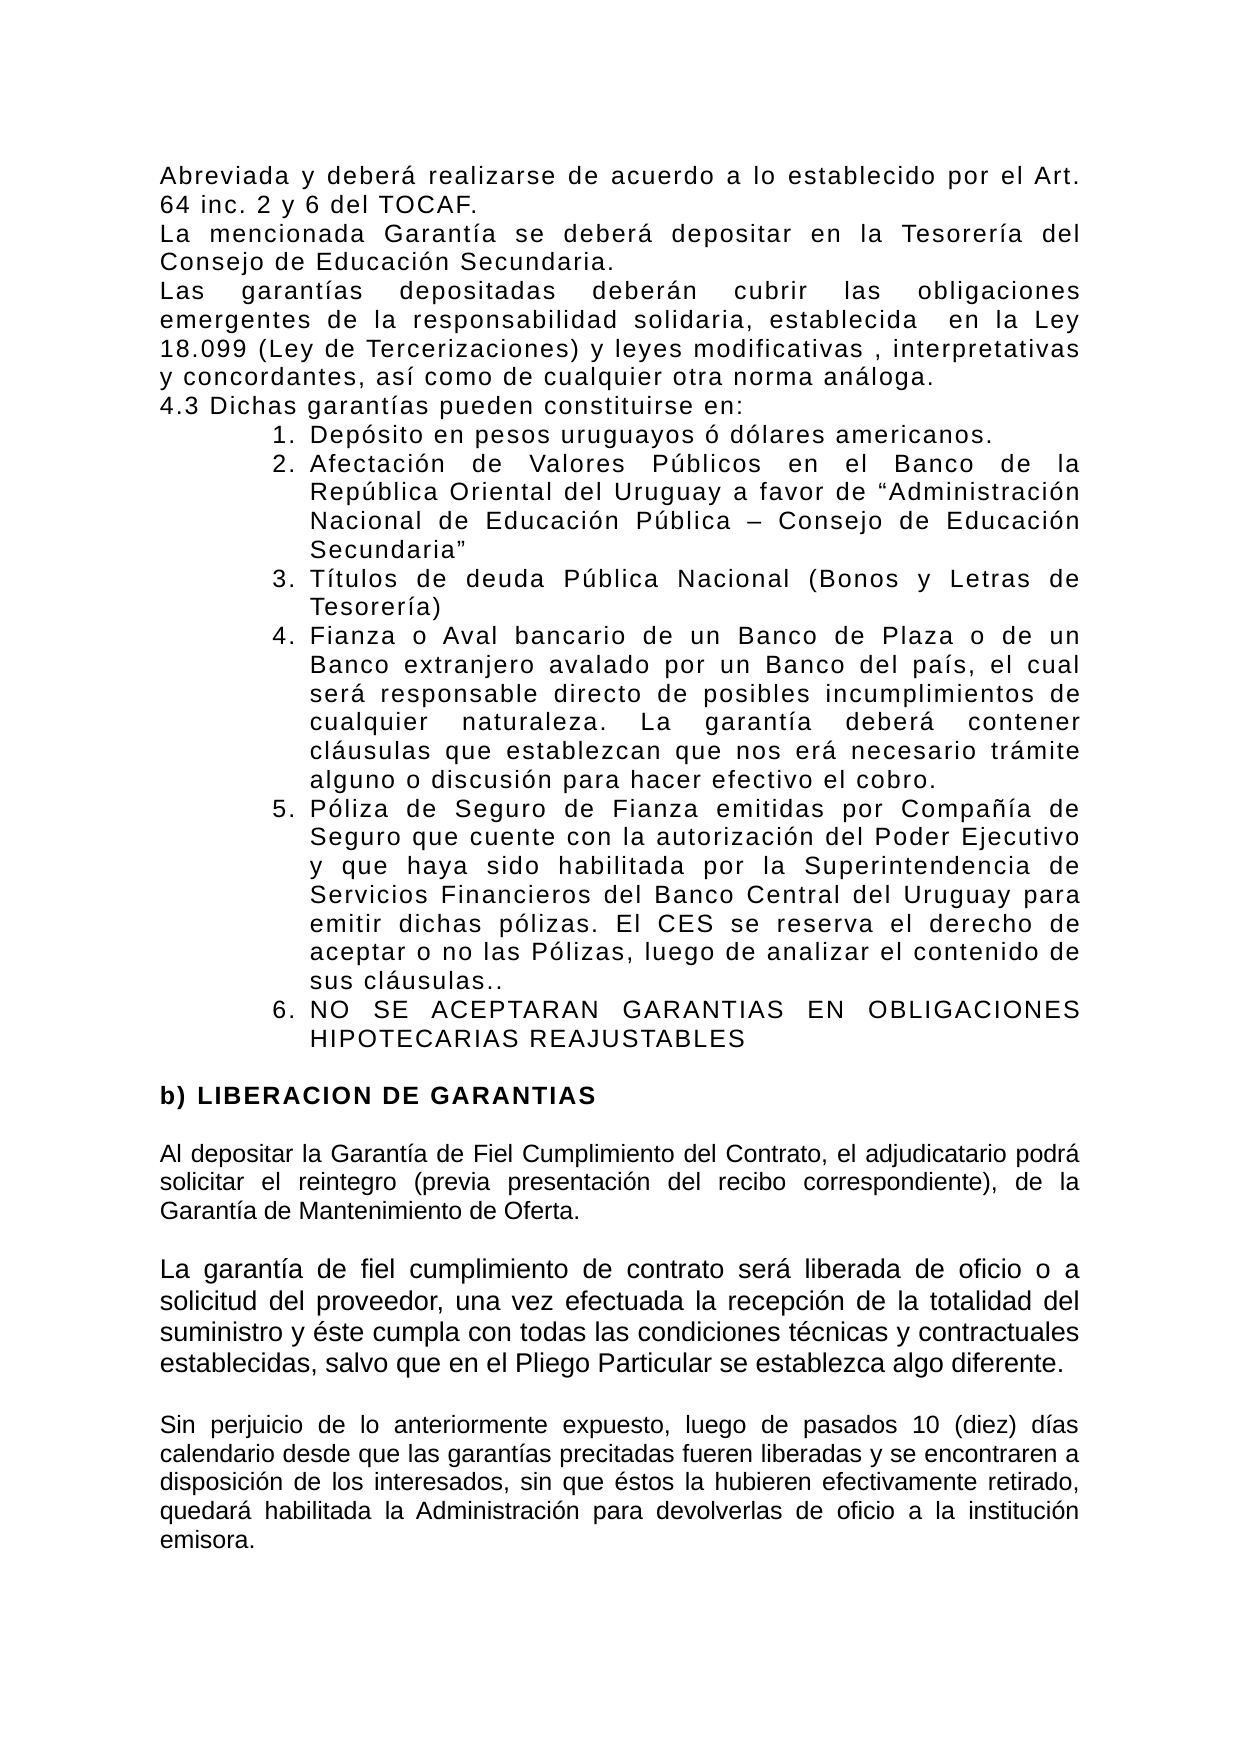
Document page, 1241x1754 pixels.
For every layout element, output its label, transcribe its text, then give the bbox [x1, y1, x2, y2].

text Las garantías depositadas deberán cubrir las obligaciones emergentes de la responsabilidad solidaria, establecida en la Ley 18.099 (Ley de Tercerizaciones) y leyes modificativas , interpretativas y concordantes, así como de cualquier otra norma análoga. [159, 276, 1081, 391]
list Póliza de Seguro de Fianza emitidas por Compañía de Seguro que cuente con la autorización del Poder Ejecutivo y que haya sido habilitada por la Superintendencia de Servicios Financieros del Banco Central del Uruguay para emitir dichas pólizas. El CES se reserva el derecho de aceptar o no las Pólizas, luego de analizar el contenido de sus cláusulas.. [272, 793, 1081, 995]
list LIBERACION DE GARANTIAS [159, 1081, 1081, 1110]
list Afectación de Valores Públicos en el Banco de la República Oriental del Uruguay a favor de “Administración Nacional de Educación Pública – Consejo de Educación Secundaria” [272, 448, 1081, 563]
list Fianza o Aval bancario de un Banco de Plaza o de un Banco extranjero avalado por un Banco del país, el cual será responsable directo de posibles incumplimientos de cualquier naturaleza. La garantía deberá contener cláusulas que establezcan que nos erá necesario trámite alguno o discusión para hacer efectivo el cobro. [272, 621, 1081, 793]
text Abreviada y deberá realizarse de acuerdo a lo establecido por el Art. 64 inc. 2 y 6 del TOCAF. [159, 161, 1081, 218]
text La garantía de fiel cumplimiento de contrato será liberada de oficio o a solicitud del proveedor, una vez efectuada la recepción de la totalidad del suministro y éste cumpla con todas las condiciones técnicas y contractuales establecidas, salvo que en el Pliego Particular se establezca algo diferente. [159, 1253, 1081, 1378]
list Depósito en pesos uruguayos ó dólares americanos. [272, 420, 1081, 448]
list Títulos de deuda Pública Nacional (Bonos y Letras de Tesorería) [272, 563, 1081, 621]
text Sin perjuicio de lo anteriormente expuesto, luego de pasados 10 (diez) días calendario desde que las garantías precitadas fueren liberadas y se encontraren a disposición de los interesados, sin que éstos la hubieren efectivamente retirado, quedará habilitada la Administración para devolverlas de oficio a la institución emisora. [159, 1410, 1081, 1553]
text Al depositar la Garantía de Fiel Cumplimiento del Contrato, el adjudicatario podrá solicitar el reintegro (previa presentación del recibo correspondiente), de la Garantía de Mantenimiento de Oferta. [159, 1138, 1081, 1225]
text 4.3 Dichas garantías pueden constituirse en: [159, 391, 1081, 420]
list NO SE ACEPTARAN GARANTIAS EN OBLIGACIONES HIPOTECARIAS REAJUSTABLES [272, 995, 1081, 1052]
text La mencionada Garantía se deberá depositar en la Tesorería del Consejo de Educación Secundaria. [159, 218, 1081, 276]
